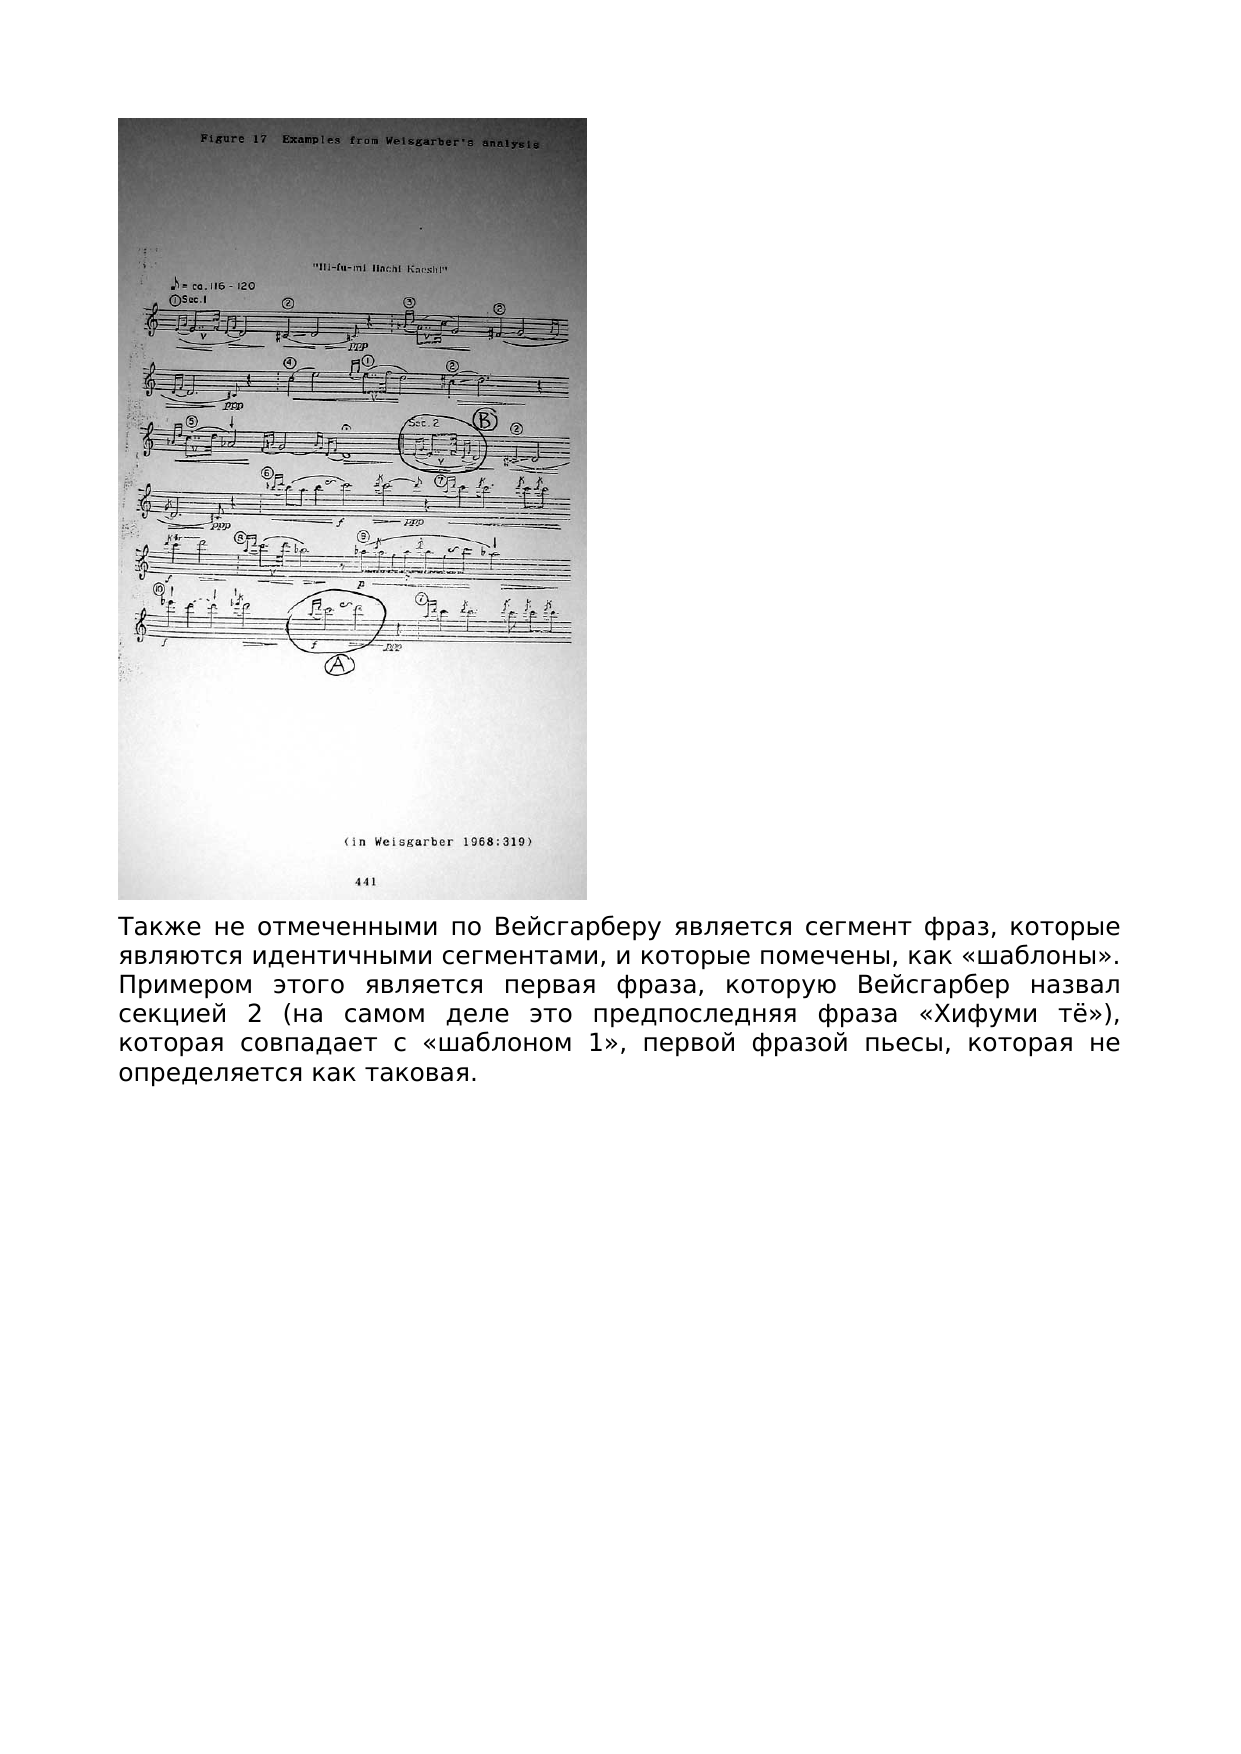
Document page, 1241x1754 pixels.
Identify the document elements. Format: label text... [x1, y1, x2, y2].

picture [118, 118, 587, 900]
text Также не отмеченными по Вейсгарберу является сегмент фраз, которые являются идентичными сегментами, и которые помечены, как «шаблоны». Примером этого является первая фраза, которую Вейсгарбер назвал секцией 2 (на самом деле это предпоследняя фраза «Хифуми тё»), которая совпадает с «шаблоном 1», первой фразой пьесы, которая не определяется как таковая. [118, 912, 1122, 1087]
